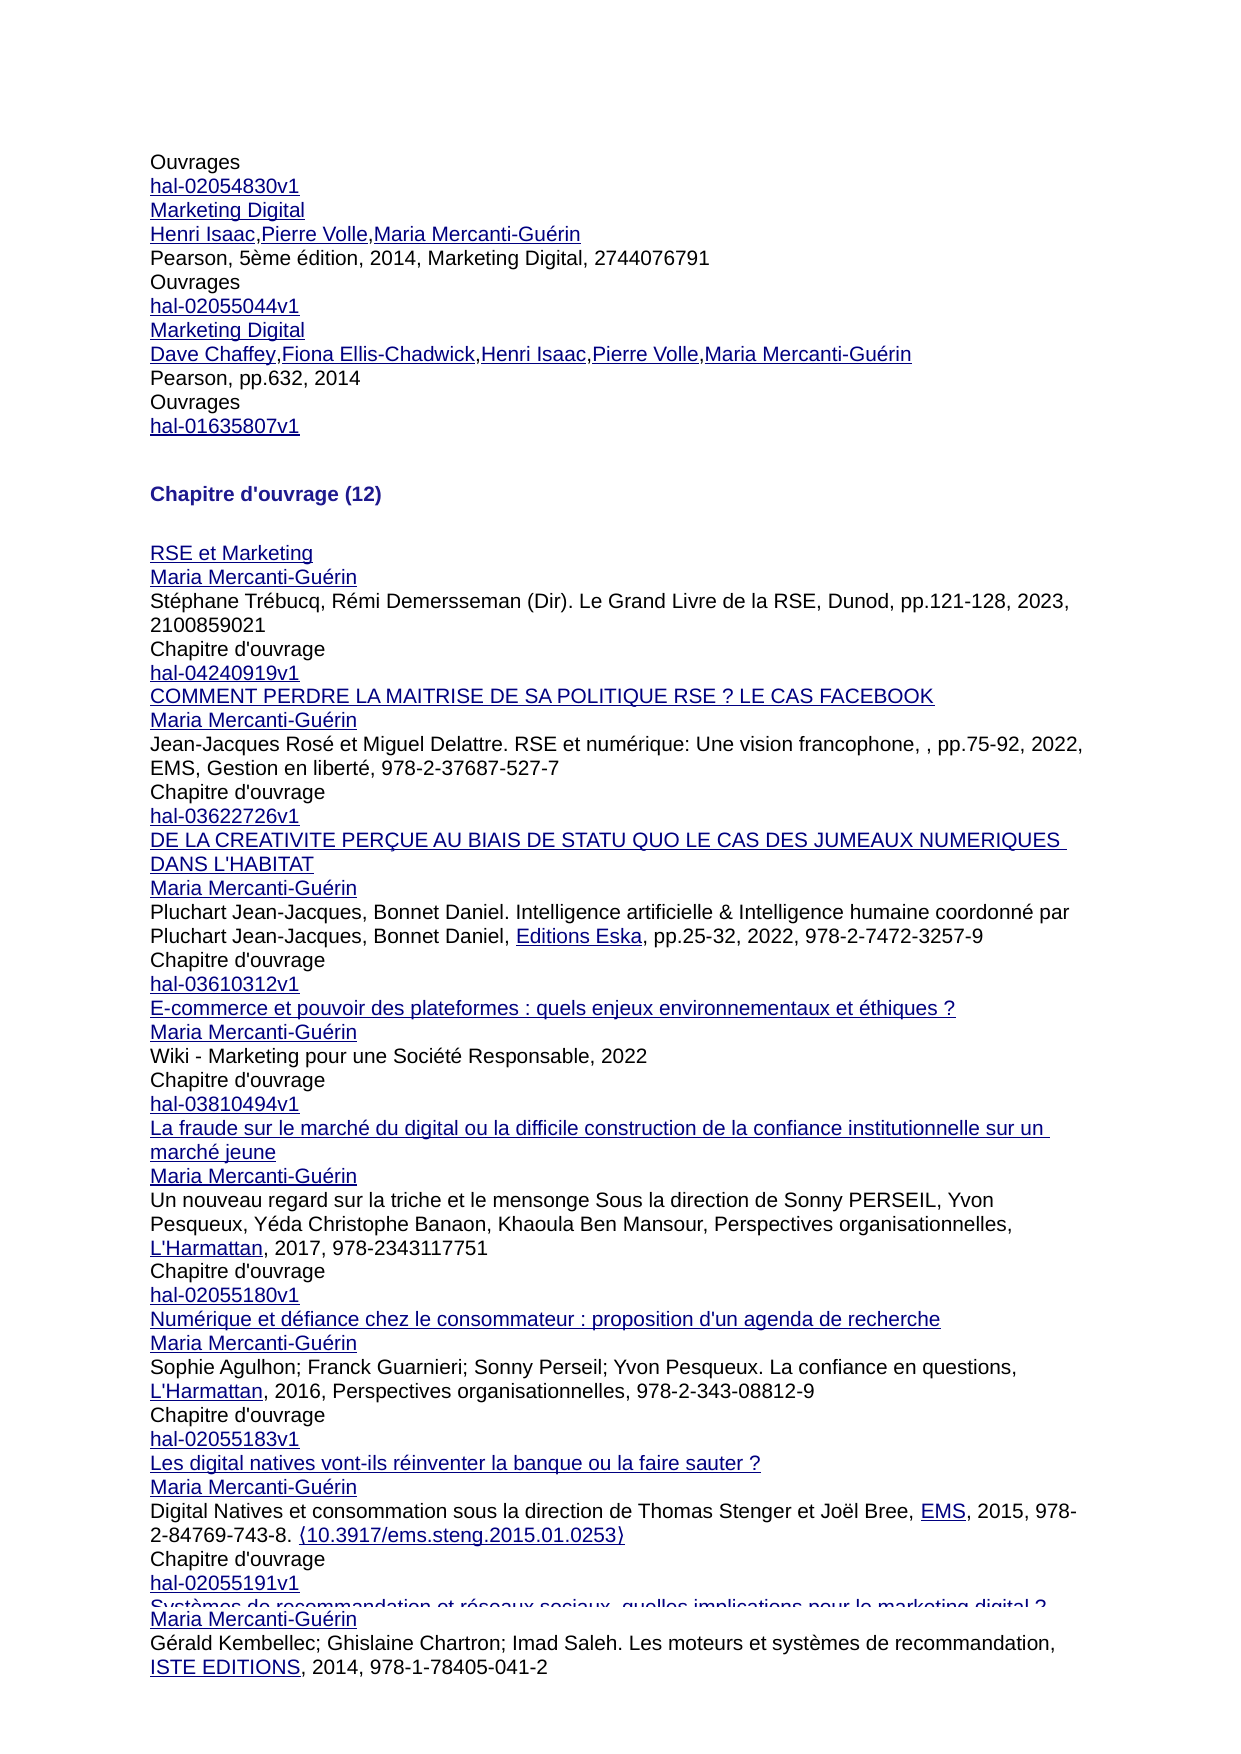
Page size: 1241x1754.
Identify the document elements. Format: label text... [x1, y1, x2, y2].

table_cell Les digital natives vont-ils réinventer la banque ou la faire sauter ? Maria Mercanti-Guérin Digital Natives et consommation sous la direction de Thomas Stenger et Joël Bree, EMS, 2015, 978-2-84769-743-8. ⟨10.3917/ems.steng.2015.01.0253⟩ Chapitre d'ouvrage hal-02055191v1 [150, 1451, 1090, 1595]
table_cell Marketing Digital Dave Chaffey,Fiona Ellis-Chadwick,Henri Isaac,Pierre Volle,Maria Mercanti-Guérin Pearson, pp.632, 2014 Ouvrages hal-01635807v1 [150, 318, 1090, 437]
table_cell Ouvrages hal-02054830v1 [150, 150, 1090, 198]
table_cell Systèmes de recommandation et réseaux sociaux, quelles implications pour le marketing digital ? Maria Mercanti-Guérin Gérald Kembellec; Ghislaine Chartron; Imad Saleh. Les moteurs et systèmes de recommandation, ISTE EDITIONS, 2014, 978-1-78405-041-2 [150, 1595, 1090, 1679]
table_cell DE LA CREATIVITE PERÇUE AU BIAIS DE STATU QUO LE CAS DES JUMEAUX NUMERIQUES DANS L'HABITAT Maria Mercanti-Guérin Pluchart Jean-Jacques, Bonnet Daniel. Intelligence artificielle & Intelligence humaine coordonné par Pluchart Jean-Jacques, Bonnet Daniel, Editions Eska, pp.25-32, 2022, 978-2-7472-3257-9 Chapitre d'ouvrage hal-03610312v1 [150, 828, 1090, 996]
table_cell Marketing Digital Henri Isaac,Pierre Volle,Maria Mercanti-Guérin Pearson, 5ème édition, 2014, Marketing Digital, 2744076791 Ouvrages hal-02055044v1 [150, 198, 1090, 318]
table_cell COMMENT PERDRE LA MAITRISE DE SA POLITIQUE RSE ? LE CAS FACEBOOK Maria Mercanti-Guérin Jean-Jacques Rosé et Miguel Delattre. RSE et numérique: Une vision francophone, , pp.75-92, 2022, EMS, Gestion en liberté, 978-2-37687-527-7 Chapitre d'ouvrage hal-03622726v1 [150, 684, 1090, 828]
table_cell La fraude sur le marché du digital ou la difficile construction de la confiance institutionnelle sur un marché jeune Maria Mercanti-Guérin Un nouveau regard sur la triche et le mensonge Sous la direction de Sonny PERSEIL, Yvon Pesqueux, Yéda Christophe Banaon, Khaoula Ben Mansour, Perspectives organisationnelles, L'Harmattan, 2017, 978-2343117751 Chapitre d'ouvrage hal-02055180v1 [150, 1116, 1090, 1307]
table_cell E-commerce et pouvoir des plateformes : quels enjeux environnementaux et éthiques ? Maria Mercanti-Guérin Wiki - Marketing pour une Société Responsable, 2022 Chapitre d'ouvrage hal-03810494v1 [150, 996, 1090, 1116]
subtitle Chapitre d'ouvrage (12) [150, 482, 1090, 506]
table_header RSE et Marketing Maria Mercanti-Guérin Stéphane Trébucq, Rémi Demersseman (Dir). Le Grand Livre de la RSE, Dunod, pp.121-128, 2023, 2100859021 Chapitre d'ouvrage hal-04240919v1 [150, 541, 1090, 684]
table_cell Numérique et défiance chez le consommateur : proposition d'un agenda de recherche Maria Mercanti-Guérin Sophie Agulhon; Franck Guarnieri; Sonny Perseil; Yvon Pesqueux. La confiance en questions, L'Harmattan, 2016, Perspectives organisationnelles, 978-2-343-08812-9 Chapitre d'ouvrage hal-02055183v1 [150, 1307, 1090, 1451]
